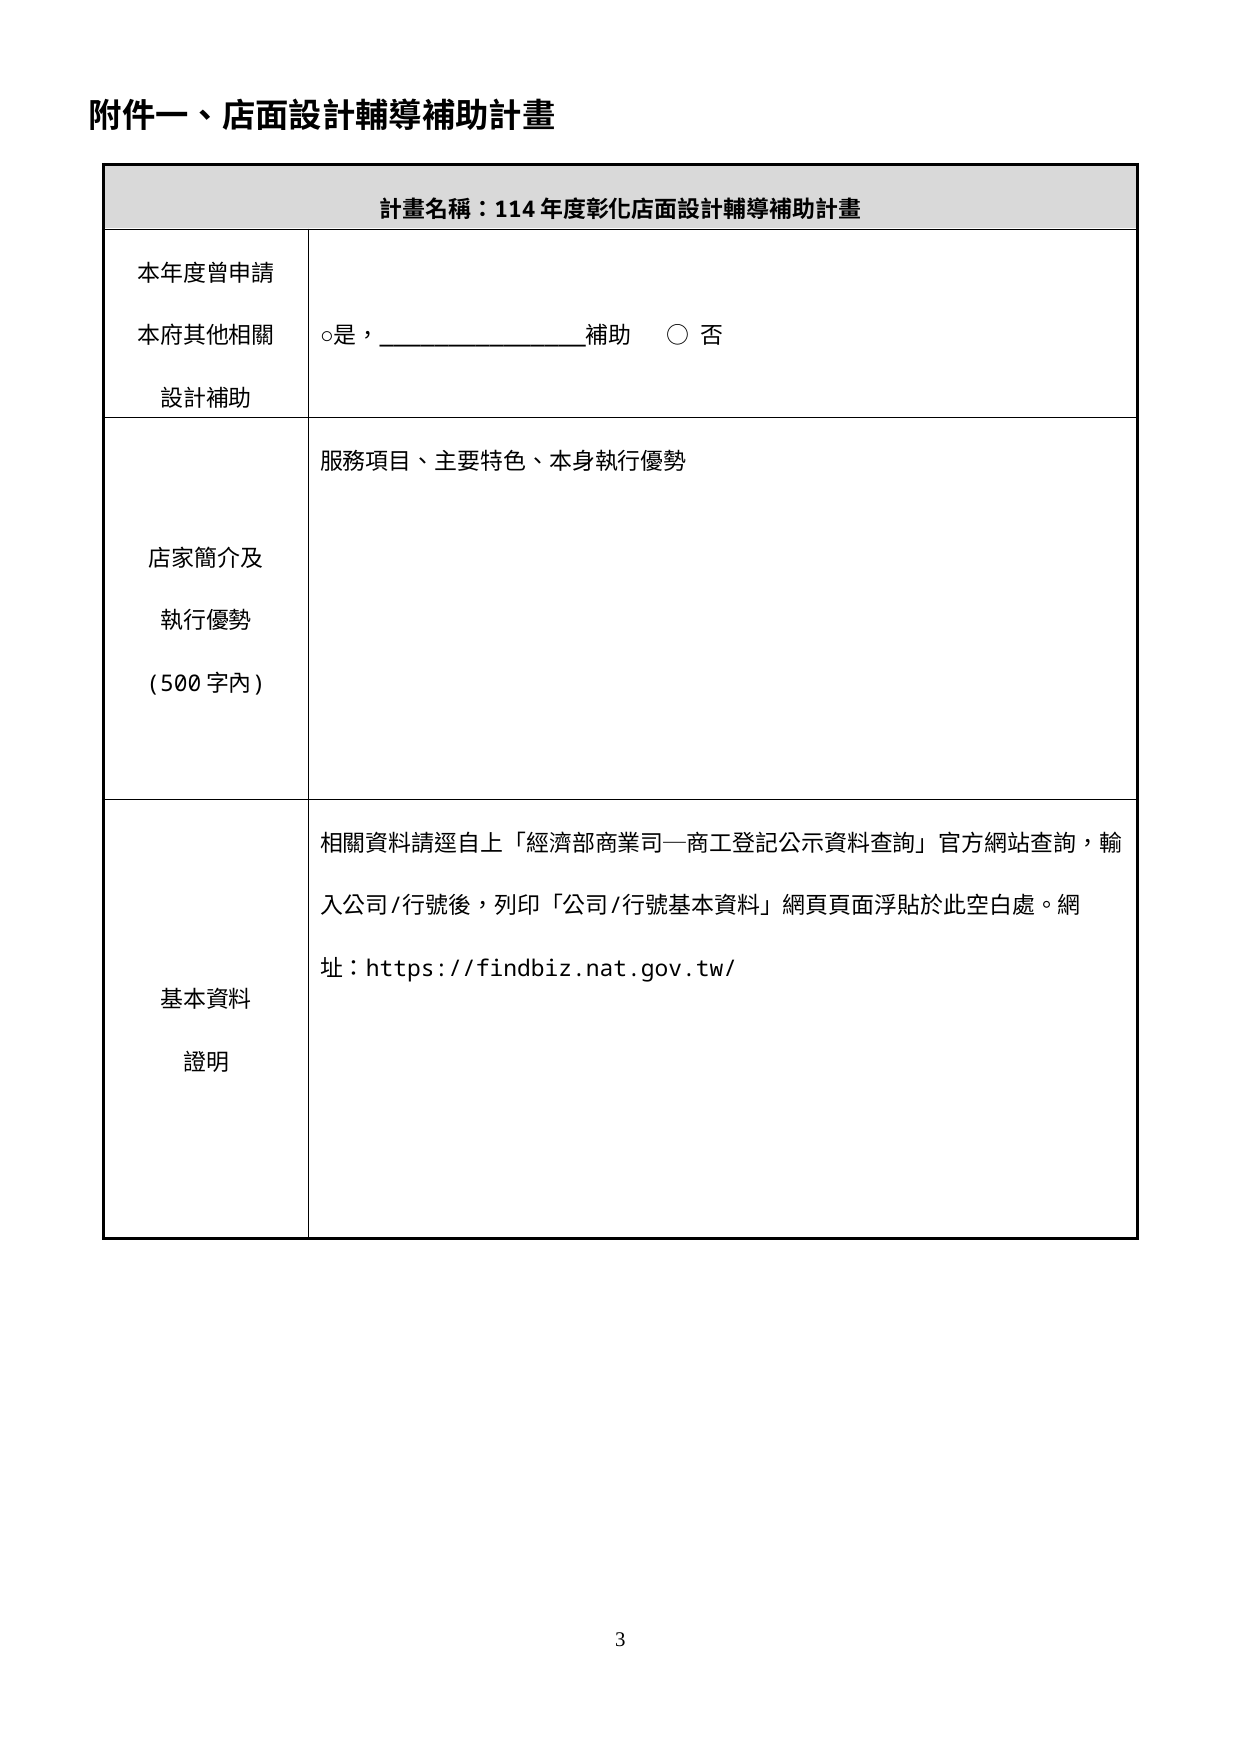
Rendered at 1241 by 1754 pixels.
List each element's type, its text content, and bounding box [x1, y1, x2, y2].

table_cell ○是，_______________補助 ○ 否 [309, 230, 1136, 417]
table_cell 基本資料 證明 [105, 800, 308, 1237]
table_cell 本年度曾申請 本府其他相關 設計補助 [105, 230, 308, 417]
table_header 計畫名稱：114年度彰化店面設計輔導補助計畫 [105, 166, 1136, 228]
table_cell 服務項目、主要特色、本身執行優勢 [309, 418, 1136, 798]
table_cell 店家簡介及 執行優勢 (500字內) [105, 418, 308, 798]
table_cell 相關資料請逕自上「經濟部商業司─商工登記公示資料查詢」官方網站查詢，輸入公司/行號後，列印「公司/行號基本資料」網頁頁面浮貼於此空白處。網址：https://findbiz.nat.gov.tw/ [309, 800, 1136, 1237]
